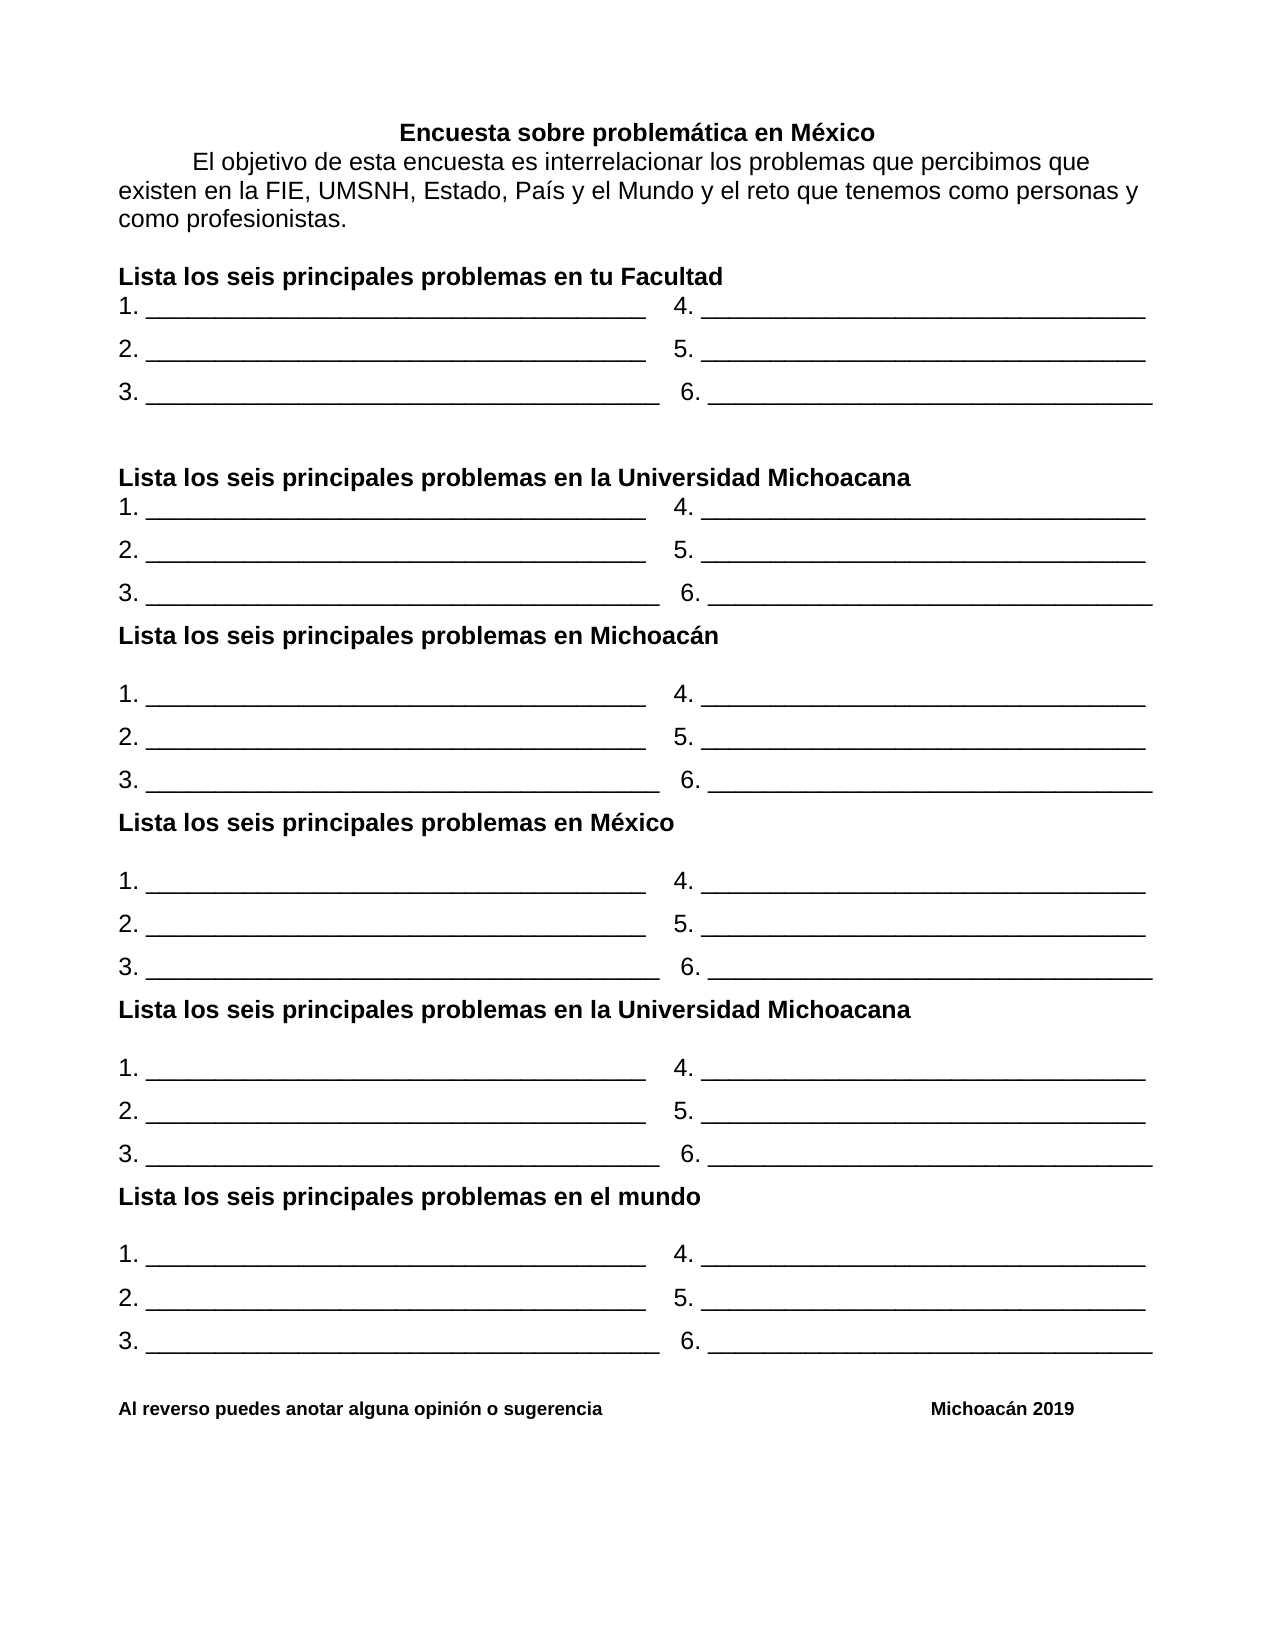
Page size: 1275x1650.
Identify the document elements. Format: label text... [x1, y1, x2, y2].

text El objetivo de esta encuesta es interrelacionar los problemas que percibimos que existen en la FIE, UMSNH, Estado, País y el Mundo y el reto que tenemos como personas y como profesionistas. [118, 147, 1157, 233]
text Lista los seis principales problemas en la Universidad Michoacana [118, 463, 1157, 492]
text 3. _____________________________________ 6. ________________________________ [118, 765, 1157, 794]
text Lista los seis principales problemas en la Universidad Michoacana [118, 995, 1157, 1024]
text 2. ____________________________________ 5. ________________________________ [118, 535, 1157, 564]
text 1. ____________________________________ 4. ________________________________ [118, 866, 1157, 894]
text 2. ____________________________________ 5. ________________________________ [118, 722, 1157, 751]
text 1. ____________________________________ 4. ________________________________ [118, 1052, 1157, 1081]
text Lista los seis principales problemas en México [118, 808, 1157, 837]
text Al reverso puedes anotar alguna opinión o sugerencia Michoacán 2019 [118, 1397, 1157, 1441]
text Lista los seis principales problemas en Michoacán [118, 621, 1157, 650]
text 3. _____________________________________ 6. ________________________________ [118, 1139, 1157, 1167]
text 1. ____________________________________ 4. ________________________________ [118, 492, 1157, 521]
text 1. ____________________________________ 4. ________________________________ [118, 1239, 1157, 1268]
text 3. _____________________________________ 6. ________________________________ [118, 377, 1157, 406]
text 3. _____________________________________ 6. ________________________________ [118, 1326, 1157, 1354]
text 2. ____________________________________ 5. ________________________________ [118, 1096, 1157, 1124]
text 2. ____________________________________ 5. ________________________________ [118, 1282, 1157, 1311]
text 3. _____________________________________ 6. ________________________________ [118, 952, 1157, 981]
text Encuesta sobre problemática en México [118, 118, 1157, 147]
text 2. ____________________________________ 5. ________________________________ [118, 909, 1157, 937]
text 2. ____________________________________ 5. ________________________________ [118, 334, 1157, 362]
text Lista los seis principales problemas en tu Facultad [118, 262, 1157, 291]
text 1. ____________________________________ 4. ________________________________ [118, 679, 1157, 707]
text 3. _____________________________________ 6. ________________________________ [118, 578, 1157, 607]
text 1. ____________________________________ 4. ________________________________ [118, 291, 1157, 319]
text Lista los seis principales problemas en el mundo [118, 1182, 1157, 1211]
